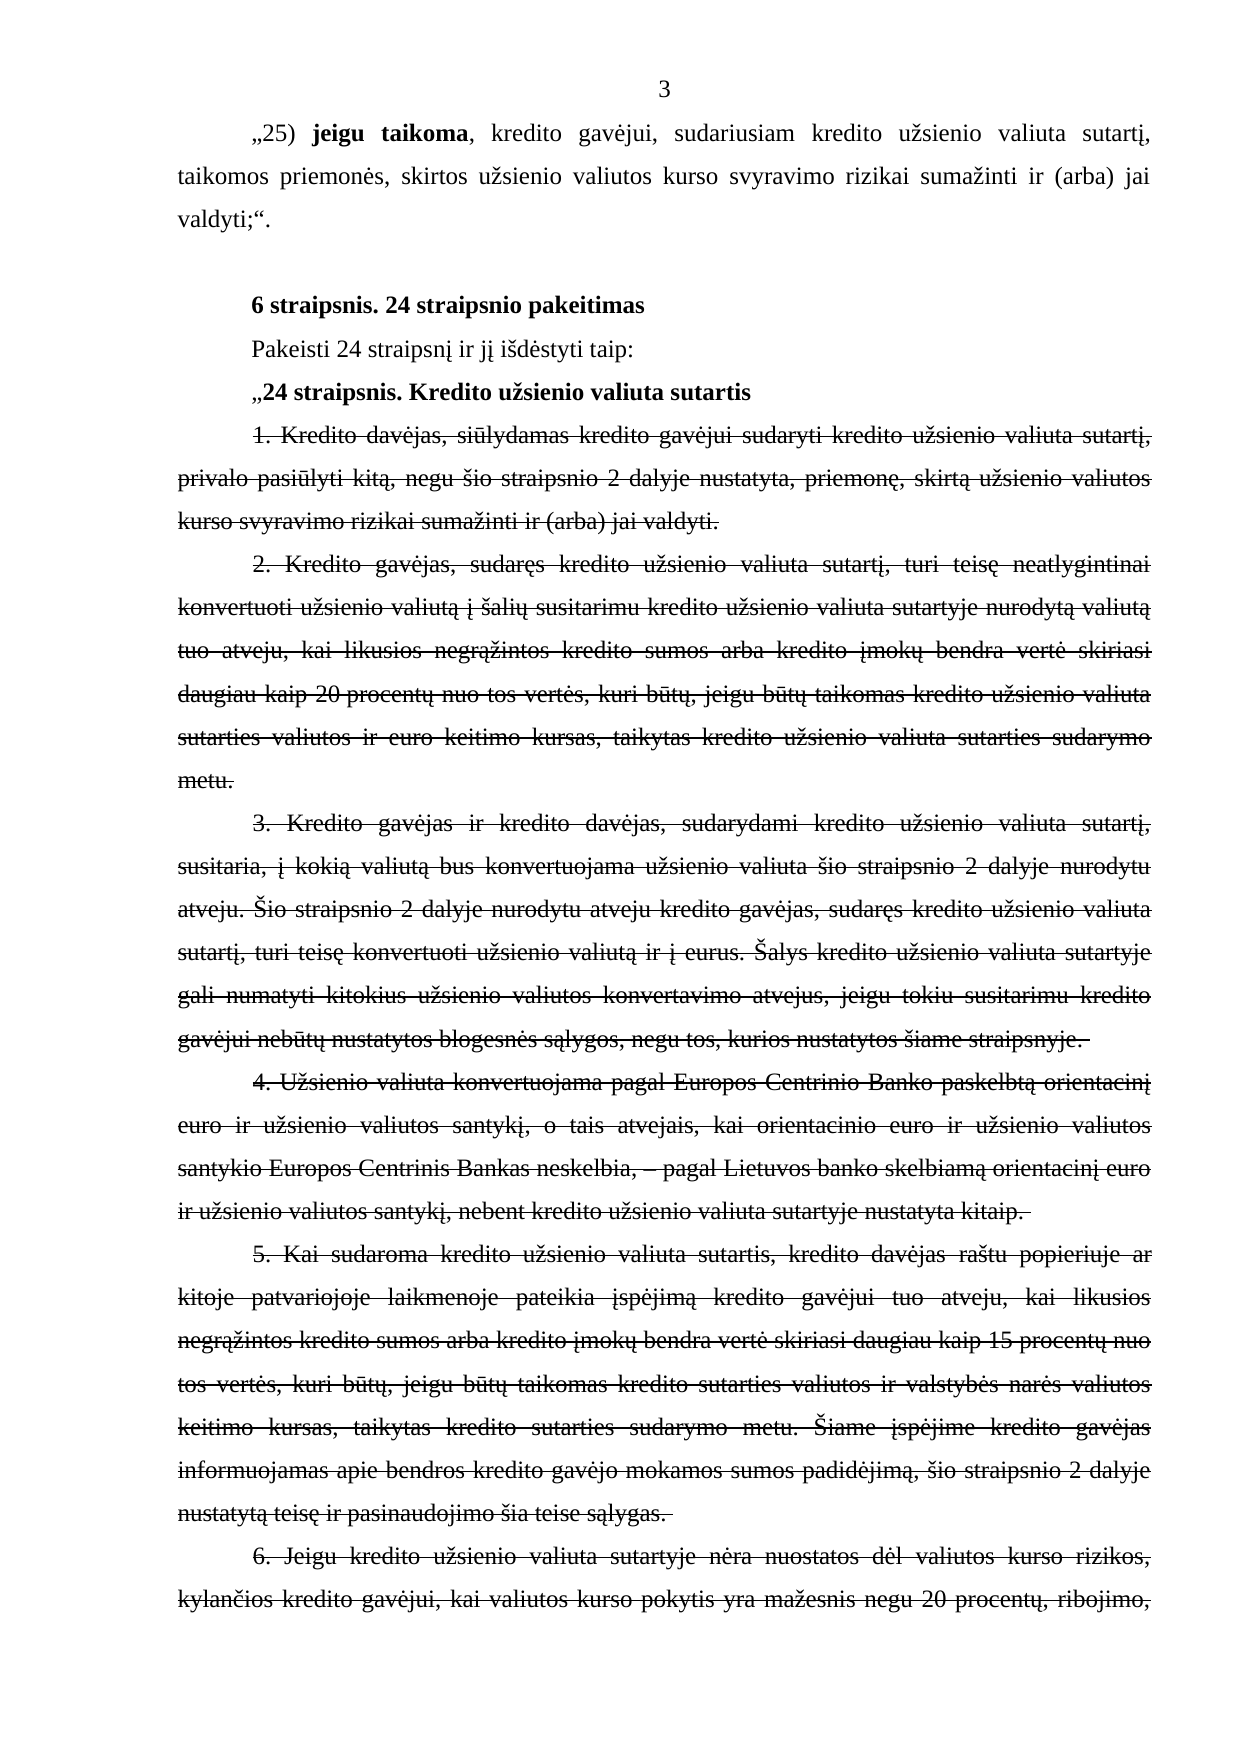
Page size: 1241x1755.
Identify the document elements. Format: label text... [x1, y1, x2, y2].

text „24 straipsnis. Kredito užsienio valiuta sutartis [177, 377, 1152, 406]
text 4. Užsienio valiuta konvertuojama pagal Europos Centrinio Banko paskelbtą orientacinį euro ir užsienio valiutos santykį, o tais atvejais, kai orientacinio euro ir užsienio valiutos santykio Europos Centrinis Bankas neskelbia, – pagal Lietuvos banko skelbiamą orientacinį euro ir užsienio valiutos santykį, nebent kredito užsienio valiuta sutartyje nustatyta kitaip. [177, 1067, 1152, 1126]
text 6 straipsnis. 24 straipsnio pakeitimas [177, 291, 1152, 319]
text 1. Kredito davėjas, siūlydamas kredito gavėjui sudaryti kredito užsienio valiuta sutartį, privalo pasiūlyti kitą, negu šio straipsnio 2 dalyje nustatyta, priemonę, skirtą užsienio valiutos kurso svyravimo rizikai sumažinti ir (arba) jai valdyti. [177, 480, 1152, 535]
text „25) jeigu taikoma, kredito gavėjui, sudariusiam kredito užsienio valiuta sutartį, taikomos priemonės, skirtos užsienio valiutos kurso svyravimo rizikai sumažinti ir (arba) jai valdyti;“. [177, 118, 1152, 233]
text 2. Kredito gavėjas, sudaręs kredito užsienio valiuta sutartį, turi teisę neatlygintinai konvertuoti užsienio valiutą į šalių susitarimu kredito užsienio valiuta sutartyje nurodytą valiutą tuo atveju, kai likusios negrąžintos kredito sumos arba kredito įmokų bendra vertė skiriasi daugiau kaip 20 procentų nuo tos vertės, kuri būtų, jeigu būtų taikomas kredito užsienio valiuta sutarties valiutos ir euro keitimo kursas, taikytas kredito užsienio valiuta sutarties sudarymo metu. [177, 738, 1152, 794]
text 3. Kredito gavėjas ir kredito davėjas, sudarydami kredito užsienio valiuta sutartį, susitaria, į kokią valiutą bus konvertuojama užsienio valiuta šio straipsnio 2 dalyje nurodytu atveju. Šio straipsnio 2 dalyje nurodytu atveju kredito gavėjas, sudaręs kredito užsienio valiuta sutartį, turi teisę konvertuoti užsienio valiutą ir į eurus. Šalys kredito užsienio valiuta sutartyje gali numatyti kitokius užsienio valiutos konvertavimo atvejus, jeigu tokiu susitarimu kredito gavėjui nebūtų nustatytos blogesnės sąlygos, negu tos, kurios nustatytos šiame straipsnyje. [177, 954, 1152, 1052]
text 3. Kredito gavėjas ir kredito davėjas, sudarydami kredito užsienio valiuta sutartį, susitaria, į kokią valiutą bus konvertuojama užsienio valiuta šio straipsnio 2 dalyje nurodytu atveju. Šio straipsnio 2 dalyje nurodytu atveju kredito gavėjas, sudaręs kredito užsienio valiuta sutartį, turi teisę konvertuoti užsienio valiutą ir į eurus. Šalys kredito užsienio valiuta sutartyje gali numatyti kitokius užsienio valiutos konvertavimo atvejus, jeigu tokiu susitarimu kredito gavėjui nebūtų nustatytos blogesnės sąlygos, negu tos, kurios nustatytos šiame straipsnyje. [177, 808, 1152, 910]
text 1. Kredito davėjas, siūlydamas kredito gavėjui sudaryti kredito užsienio valiuta sutartį, privalo pasiūlyti kitą, negu šio straipsnio 2 dalyje nustatyta, priemonę, skirtą užsienio valiutos kurso svyravimo rizikai sumažinti ir (arba) jai valdyti. [177, 420, 1152, 479]
text 5. Kai sudaroma kredito užsienio valiuta sutartis, kredito davėjas raštu popieriuje ar kitoje patvariojoje laikmenoje pateikia įspėjimą kredito gavėjui tuo atveju, kai likusios negrąžintos kredito sumos arba kredito įmokų bendra vertė skiriasi daugiau kaip 15 procentų nuo tos vertės, kuri būtų, jeigu būtų taikomas kredito sutarties valiutos ir valstybės narės valiutos keitimo kursas, taikytas kredito sutarties sudarymo metu. Šiame įspėjime kredito gavėjas informuojamas apie bendros kredito gavėjo mokamos sumos padidėjimą, šio straipsnio 2 dalyje nustatytą teisę ir pasinaudojimo šia teise sąlygas. [177, 1239, 1152, 1384]
text 6. Jeigu kredito užsienio valiuta sutartyje nėra nuostatos dėl valiutos kurso rizikos, kylančios kredito gavėjui, kai valiutos kurso pokytis yra mažesnis negu 20 procentų, ribojimo, [177, 1541, 1152, 1613]
text 3. Kredito gavėjas ir kredito davėjas, sudarydami kredito užsienio valiuta sutartį, susitaria, į kokią valiutą bus konvertuojama užsienio valiuta šio straipsnio 2 dalyje nurodytu atveju. Šio straipsnio 2 dalyje nurodytu atveju kredito gavėjas, sudaręs kredito užsienio valiuta sutartį, turi teisę konvertuoti užsienio valiutą ir į eurus. Šalys kredito užsienio valiuta sutartyje gali numatyti kitokius užsienio valiutos konvertavimo atvejus, jeigu tokiu susitarimu kredito gavėjui nebūtų nustatytos blogesnės sąlygos, negu tos, kurios nustatytos šiame straipsnyje. [177, 911, 1152, 953]
text 2. Kredito gavėjas, sudaręs kredito užsienio valiuta sutartį, turi teisę neatlygintinai konvertuoti užsienio valiutą į šalių susitarimu kredito užsienio valiuta sutartyje nurodytą valiutą tuo atveju, kai likusios negrąžintos kredito sumos arba kredito įmokų bendra vertė skiriasi daugiau kaip 20 procentų nuo tos vertės, kuri būtų, jeigu būtų taikomas kredito užsienio valiuta sutarties valiutos ir euro keitimo kursas, taikytas kredito užsienio valiuta sutarties sudarymo metu. [177, 652, 1152, 737]
text Pakeisti 24 straipsnį ir jį išdėstyti taip: [177, 334, 1152, 362]
text 5. Kai sudaroma kredito užsienio valiuta sutartis, kredito davėjas raštu popieriuje ar kitoje patvariojoje laikmenoje pateikia įspėjimą kredito gavėjui tuo atveju, kai likusios negrąžintos kredito sumos arba kredito įmokų bendra vertė skiriasi daugiau kaip 15 procentų nuo tos vertės, kuri būtų, jeigu būtų taikomas kredito sutarties valiutos ir valstybės narės valiutos keitimo kursas, taikytas kredito sutarties sudarymo metu. Šiame įspėjime kredito gavėjas informuojamas apie bendros kredito gavėjo mokamos sumos padidėjimą, šio straipsnio 2 dalyje nustatytą teisę ir pasinaudojimo šia teise sąlygas. [177, 1385, 1152, 1527]
text 2. Kredito gavėjas, sudaręs kredito užsienio valiuta sutartį, turi teisę neatlygintinai konvertuoti užsienio valiutą į šalių susitarimu kredito užsienio valiuta sutartyje nurodytą valiutą tuo atveju, kai likusios negrąžintos kredito sumos arba kredito įmokų bendra vertė skiriasi daugiau kaip 20 procentų nuo tos vertės, kuri būtų, jeigu būtų taikomas kredito užsienio valiuta sutarties valiutos ir euro keitimo kursas, taikytas kredito užsienio valiuta sutarties sudarymo metu. [177, 549, 1152, 651]
text 4. Užsienio valiuta konvertuojama pagal Europos Centrinio Banko paskelbtą orientacinį euro ir užsienio valiutos santykį, o tais atvejais, kai orientacinio euro ir užsienio valiutos santykio Europos Centrinis Bankas neskelbia, – pagal Lietuvos banko skelbiamą orientacinį euro ir užsienio valiutos santykį, nebent kredito užsienio valiuta sutartyje nustatyta kitaip. [177, 1127, 1152, 1225]
